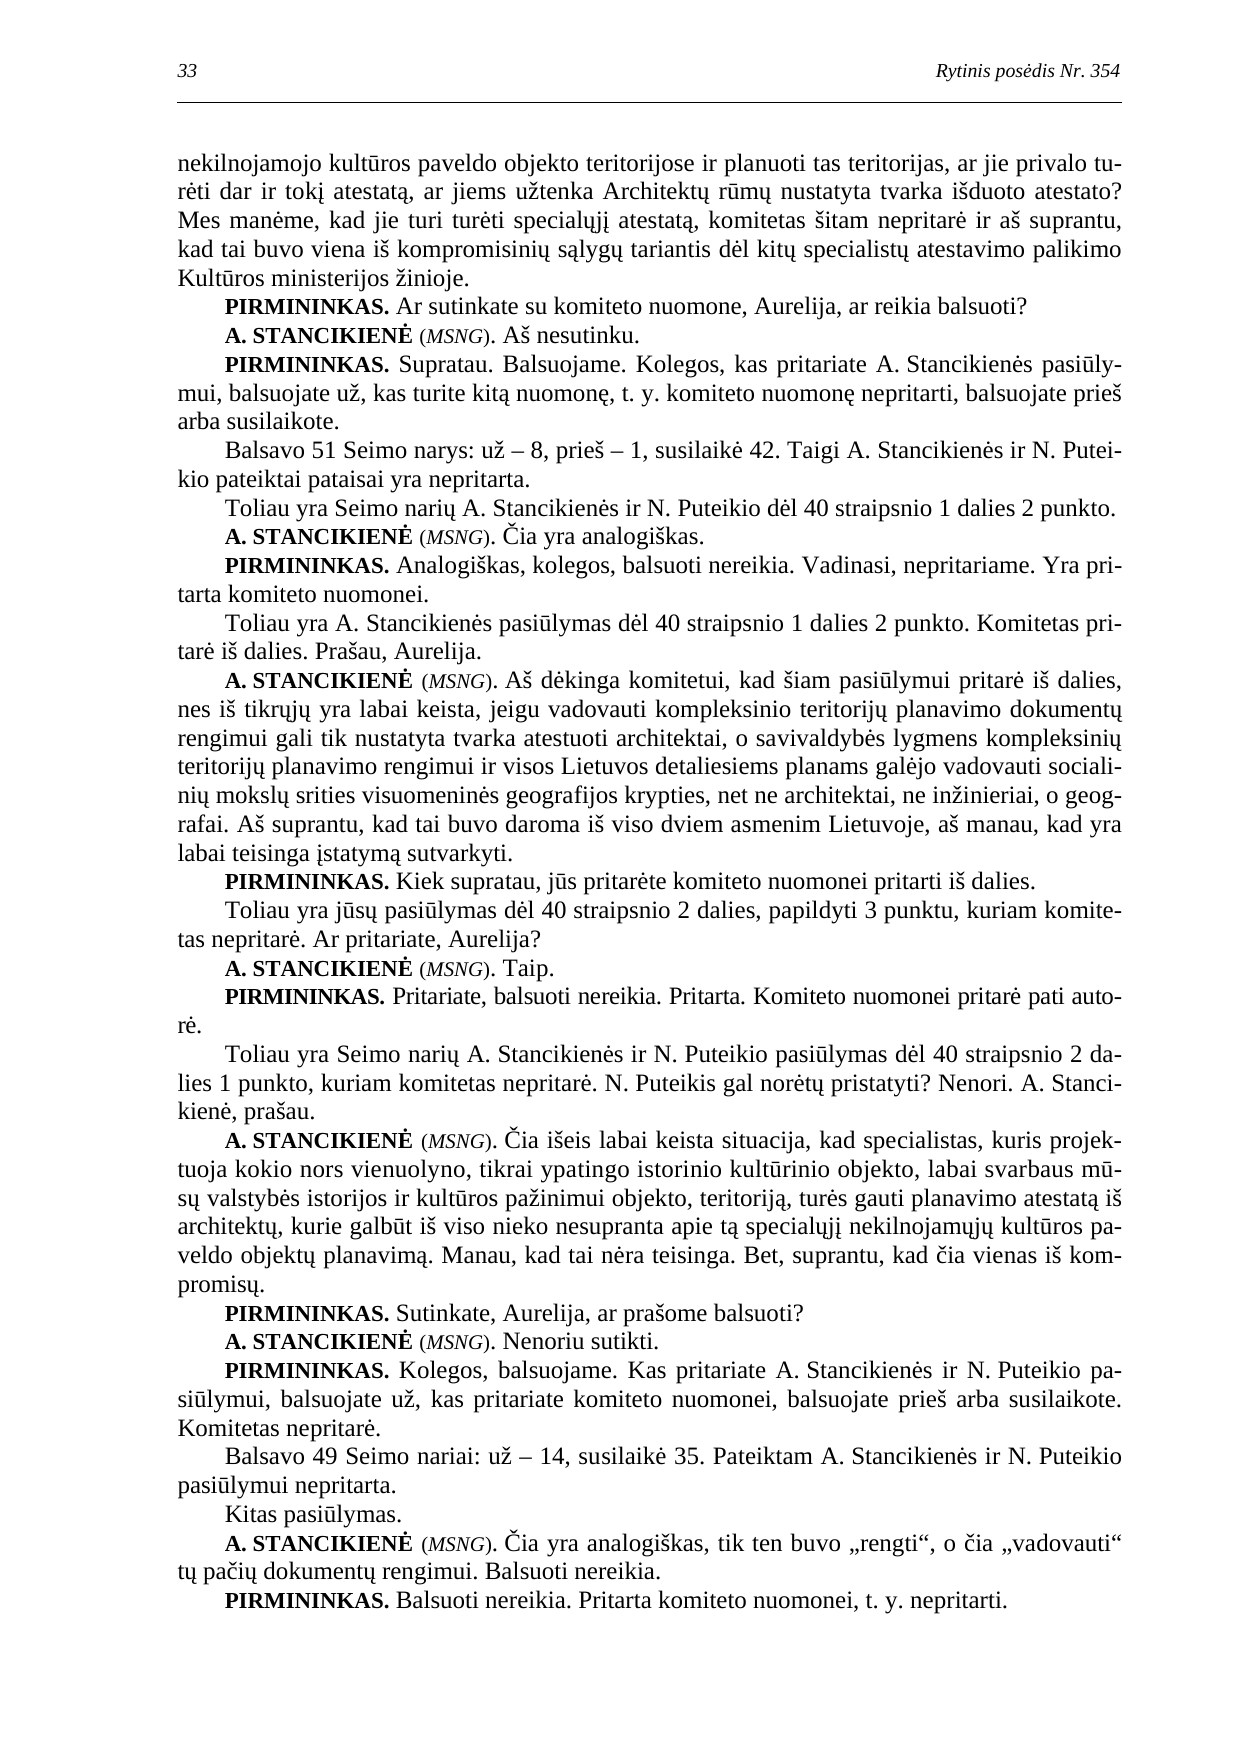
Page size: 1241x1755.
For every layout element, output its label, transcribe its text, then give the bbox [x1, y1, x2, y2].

text PIRMININKAS. Bal­suo­ti ne­rei­kia. Pri­tar­ta ko­mi­te­to nuo­mo­nei, t. y. ne­pri­tar­ti. [177, 1585, 1122, 1614]
text A. STANCIKIENĖ (MSNG). Aš dė­kin­ga ko­mi­te­tui, kad šiam pa­siū­ly­mui pri­ta­rė iš da­lies, nes iš tik­rų­jų yra la­bai keis­ta, jei­gu va­do­vau­ti kom­plek­si­nio te­ri­to­ri­jų pla­na­vi­mo do­ku­men­tų ren­gi­mui ga­li tik nu­sta­ty­ta tvar­ka ates­tuo­ti ar­chi­tek­tai, o sa­vi­val­dy­bės lyg­mens kom­plek­si­nių te­ri­to­ri­jų pla­na­vi­mo ren­gi­mui ir vi­sos Lie­tu­vos de­ta­lie­siems pla­nams ga­lė­jo va­do­vau­ti so­cia­li­nių moks­lų sri­ties vi­suo­me­ni­nės ge­og­ra­fi­jos kryp­ties, net ne ar­chi­tek­tai, ne in­ži­nie­riai, o ge­og­ra­fai. Aš su­pran­tu, kad tai bu­vo da­ro­ma iš vi­so dviem as­me­nim Lie­tu­vo­je, aš ma­nau, kad yra la­bai tei­sin­ga įsta­ty­mą su­tvar­ky­ti. [177, 665, 1122, 866]
text A. STANCIKIENĖ (MSNG). Ne­no­riu su­tik­ti. [177, 1326, 1122, 1355]
text A. STANCIKIENĖ (MSNG). Aš ne­su­tin­ku. [177, 320, 1122, 349]
text Bal­sa­vo 51 Sei­mo na­rys: už – 8, prieš – 1, su­si­lai­kė 42. Tai­gi A. Stan­ci­kie­nės ir N. Pu­tei­kio pa­teik­tai pa­tai­sai yra ne­pri­tar­ta. [177, 435, 1122, 493]
text PIRMININKAS. Ar su­tin­ka­te su ko­mi­te­to nuo­mo­ne, Au­re­li­ja, ar rei­kia bal­suo­ti? [177, 291, 1122, 320]
text Bal­sa­vo 49 Sei­mo na­riai: už – 14, su­si­lai­kė 35. Pa­teik­tam A. Stan­ci­kie­nės ir N. Pu­tei­kio pa­siū­ly­mui ne­pri­tar­ta. [177, 1441, 1122, 1499]
text ne­kil­no­ja­mo­jo kul­tū­ros pa­vel­do ob­jek­to te­ri­to­ri­jo­se ir pla­nuo­ti tas te­ri­to­ri­jas, ar jie pri­va­lo tu­rė­ti dar ir to­kį ates­ta­tą, ar jiems už­ten­ka Ar­chi­tek­tų rū­mų nu­sta­ty­ta tvar­ka iš­duo­to ates­ta­to? Mes ma­nė­me, kad jie tu­ri tu­rė­ti spe­cia­lų­jį ates­ta­tą, ko­mi­te­tas ši­tam ne­pri­ta­rė ir aš su­pran­tu, kad tai bu­vo vie­na iš kom­pro­mi­si­nių są­ly­gų ta­rian­tis dėl ki­tų spe­cia­lis­tų ates­ta­vi­mo pa­li­ki­mo Kul­tū­ros mi­nis­te­ri­jos ži­nio­je. [177, 148, 1122, 291]
text PIRMININKAS. Pri­ta­ria­te, bal­suo­ti ne­rei­kia. Pri­tar­ta. Ko­mi­te­to nuo­mo­nei pri­ta­rė pa­ti au­to­rė. [177, 981, 1122, 1039]
text PIRMININKAS. Su­tin­ka­te, Au­re­li­ja, ar pra­šo­me bal­suo­ti? [177, 1298, 1122, 1326]
text PIRMININKAS. Su­pra­tau. Bal­suo­ja­me. Ko­le­gos, kas pri­ta­ria­te A. Stan­ci­kie­nės pa­siū­ly­mui, bal­suo­ja­te už, kas tu­ri­te ki­tą nuo­mo­nę, t. y. ko­mi­te­to nuo­mo­nę ne­pri­tar­ti, bal­suo­ja­te prieš ar­ba su­si­lai­ko­te. [177, 349, 1122, 435]
text A. STANCIKIENĖ (MSNG). Čia yra ana­lo­giš­kas. [177, 521, 1122, 550]
text To­liau yra Sei­mo na­rių A. Stan­ci­kie­nės ir N. Pu­tei­kio dėl 40 straips­nio 1 da­lies 2 punk­to. [177, 493, 1122, 521]
text To­liau yra Sei­mo na­rių A. Stan­ci­kie­nės ir N. Pu­tei­kio pa­siū­ly­mas dėl 40 straips­nio 2 da­lies 1 punk­to, ku­riam ko­mi­te­tas ne­pri­ta­rė. N. Pu­tei­kis gal no­rė­tų pri­sta­ty­ti? Ne­no­ri. A. Stan­ci­kie­nė, pra­šau. [177, 1039, 1122, 1125]
text To­liau yra jū­sų pa­siū­ly­mas dėl 40 straips­nio 2 da­lies, pa­pil­dy­ti 3 punk­tu, ku­riam ko­mi­te­tas ne­pri­ta­rė. Ar pri­ta­ria­te, Au­re­li­ja? [177, 895, 1122, 953]
text Ki­tas pa­siū­ly­mas. [177, 1499, 1122, 1528]
text To­liau yra A. Stan­ci­kie­nės pa­siū­ly­mas dėl 40 straips­nio 1 da­lies 2 punk­to. Ko­mi­te­tas pri­ta­rė iš da­lies. Pra­šau, Au­re­li­ja. [177, 608, 1122, 665]
text PIRMININKAS. Ko­le­gos, bal­suo­ja­me. Kas pri­ta­ria­te A. Stan­ci­kie­nės ir N. Pu­tei­kio pa­siū­ly­mui, bal­suo­ja­te už, kas pri­ta­ria­te ko­mi­te­to nuo­mo­nei, bal­suo­ja­te prieš ar­ba su­si­lai­ko­te. Ko­mi­te­tas ne­pri­ta­rė. [177, 1355, 1122, 1441]
text A. STANCIKIENĖ (MSNG). Taip. [177, 953, 1122, 981]
text A. STANCIKIENĖ (MSNG). Čia iš­eis la­bai keis­ta si­tu­a­ci­ja, kad spe­cia­lis­tas, ku­ris pro­jek­tuo­ja ko­kio nors vie­nuo­ly­no, tik­rai ypa­tin­go is­to­ri­nio kul­tū­ri­nio ob­jek­to, la­bai svar­baus mū­sų vals­ty­bės is­to­ri­jos ir kul­tū­ros pa­ži­ni­mui ob­jek­to, te­ri­to­ri­ją, tu­rės gau­ti pla­na­vi­mo ates­ta­tą iš ar­chi­tek­tų, ku­rie gal­būt iš vi­so nie­ko ne­su­pran­ta apie tą spe­cia­lų­jį ne­kil­no­ja­mų­jų kul­tū­ros pa­vel­do ob­jek­tų pla­na­vi­mą. Ma­nau, kad tai nė­ra tei­sin­ga. Bet, su­pran­tu, kad čia vie­nas iš kom­pro­mi­sų. [177, 1125, 1122, 1298]
text PIRMININKAS. Ana­lo­giš­kas, ko­le­gos, bal­suo­ti ne­rei­kia. Va­di­na­si, ne­pri­ta­ria­me. Yra pri­tar­ta ko­mi­te­to nuo­mo­nei. [177, 550, 1122, 608]
text PIRMININKAS. Kiek su­pra­tau, jūs pri­ta­rė­te ko­mi­te­to nuo­mo­nei pri­tar­ti iš da­lies. [177, 866, 1122, 895]
text A. STANCIKIENĖ (MSNG). Čia yra ana­lo­giš­kas, tik ten bu­vo „reng­ti“, o čia „va­do­vau­ti“ tų pa­čių do­ku­men­tų ren­gi­mui. Bal­suo­ti ne­rei­kia. [177, 1528, 1122, 1585]
